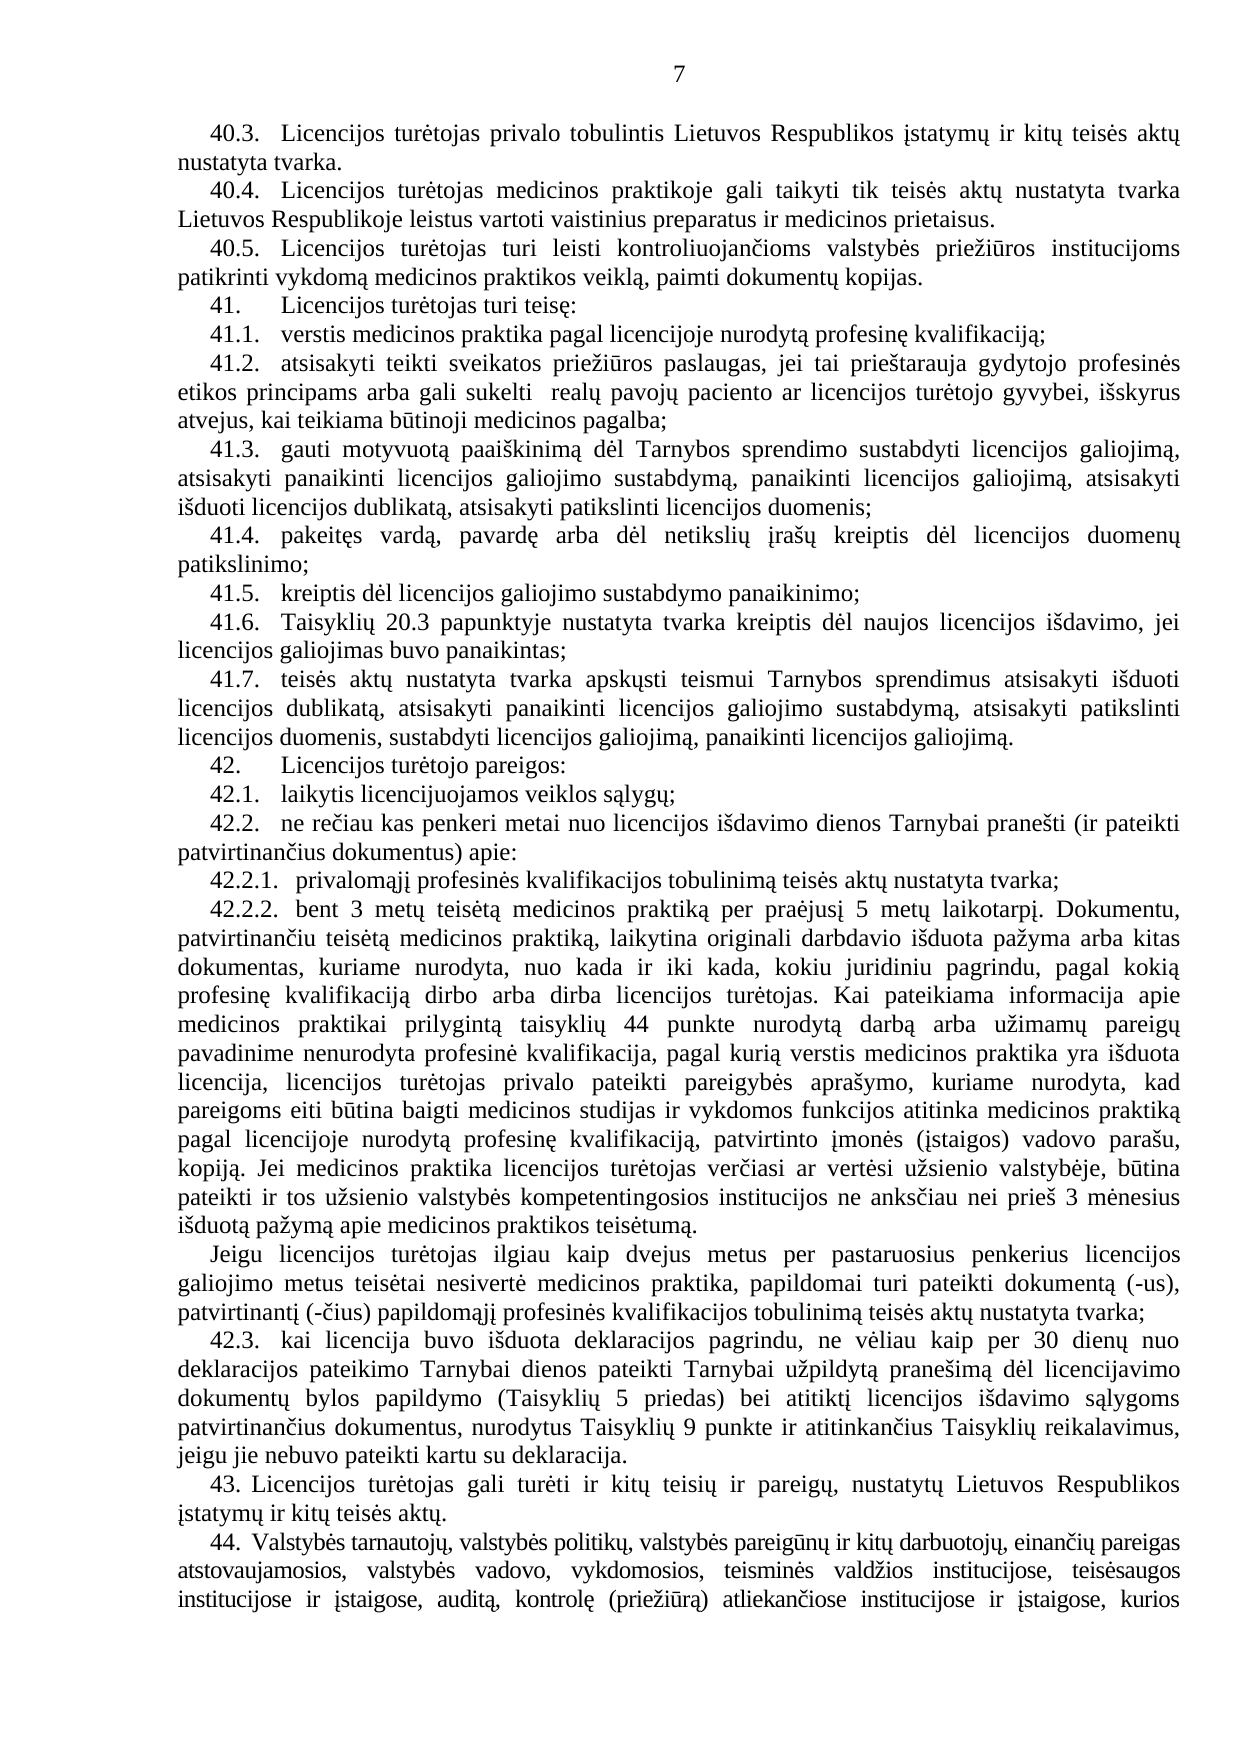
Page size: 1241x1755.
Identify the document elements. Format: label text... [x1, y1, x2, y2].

text 40.3. Licencijos turėtojas privalo tobulintis Lietuvos Respublikos įstatymų ir kitų teisės aktų nustatyta tvarka. [177, 118, 1181, 176]
text 43. Licencijos turėtojas gali turėti ir kitų teisių ir pareigų, nustatytų Lietuvos Respublikos įstatymų ir kitų teisės aktų. [177, 1469, 1181, 1527]
text 42.3. kai licencija buvo išduota deklaracijos pagrindu, ne vėliau kaip per 30 dienų nuo deklaracijos pateikimo Tarnybai dienos pateikti Tarnybai užpildytą pranešimą dėl licencijavimo dokumentų bylos papildymo (Taisyklių 5 priedas) bei atitiktį licencijos išdavimo sąlygoms patvirtinančius dokumentus, nurodytus Taisyklių 9 punkte ir atitinkančius Taisyklių reikalavimus, jeigu jie nebuvo pateikti kartu su deklaracija. [177, 1326, 1181, 1469]
text 41.1. verstis medicinos praktika pagal licencijoje nurodytą profesinę kvalifikaciją; [177, 319, 1181, 348]
text 41.5. kreiptis dėl licencijos galiojimo sustabdymo panaikinimo; [177, 578, 1181, 607]
text 42. Licencijos turėtojo pareigos: [177, 751, 1181, 779]
text Jeigu licencijos turėtojas ilgiau kaip dvejus metus per pastaruosius penkerius licencijos galiojimo metus teisėtai nesivertė medicinos praktika, papildomai turi pateikti dokumentą (-us), patvirtinantį (-čius) papildomąjį profesinės kvalifikacijos tobulinimą teisės aktų nustatyta tvarka; [177, 1239, 1181, 1326]
text 41.4. pakeitęs vardą, pavardę arba dėl netikslių įrašų kreiptis dėl licencijos duomenų patikslinimo; [177, 521, 1181, 578]
text 42.1. laikytis licencijuojamos veiklos sąlygų; [177, 779, 1181, 808]
text 41.2. atsisakyti teikti sveikatos priežiūros paslaugas, jei tai prieštarauja gydytojo profesinės etikos principams arba gali sukelti realų pavojų paciento ar licencijos turėtojo gyvybei, išskyrus atvejus, kai teikiama būtinoji medicinos pagalba; [177, 348, 1181, 434]
text 41.6. Taisyklių 20.3 papunktyje nustatyta tvarka kreiptis dėl naujos licencijos išdavimo, jei licencijos galiojimas buvo panaikintas; [177, 607, 1181, 664]
text 40.5. Licencijos turėtojas turi leisti kontroliuojančioms valstybės priežiūros institucijoms patikrinti vykdomą medicinos praktikos veiklą, paimti dokumentų kopijas. [177, 233, 1181, 291]
text 41.7. teisės aktų nustatyta tvarka apskųsti teismui Tarnybos sprendimus atsisakyti išduoti licencijos dublikatą, atsisakyti panaikinti licencijos galiojimo sustabdymą, atsisakyti patikslinti licencijos duomenis, sustabdyti licencijos galiojimą, panaikinti licencijos galiojimą. [177, 664, 1181, 751]
text 42.2.2. bent 3 metų teisėtą medicinos praktiką per praėjusį 5 metų laikotarpį. Dokumentu, patvirtinančiu teisėtą medicinos praktiką, laikytina originali darbdavio išduota pažyma arba kitas dokumentas, kuriame nurodyta, nuo kada ir iki kada, kokiu juridiniu pagrindu, pagal kokią profesinę kvalifikaciją dirbo arba dirba licencijos turėtojas. Kai pateikiama informacija apie medicinos praktikai prilygintą taisyklių 44 punkte nurodytą darbą arba užimamų pareigų pavadinime nenurodyta profesinė kvalifikacija, pagal kurią verstis medicinos praktika yra išduota licencija, licencijos turėtojas privalo pateikti pareigybės aprašymo, kuriame nurodyta, kad pareigoms eiti būtina baigti medicinos studijas ir vykdomos funkcijos atitinka medicinos praktiką pagal licencijoje nurodytą profesinę kvalifikaciją, patvirtinto įmonės (įstaigos) vadovo parašu, kopiją. Jei medicinos praktika licencijos turėtojas verčiasi ar vertėsi užsienio valstybėje, būtina pateikti ir tos užsienio valstybės kompetentingosios institucijos ne anksčiau nei prieš 3 mėnesius išduotą pažymą apie medicinos praktikos teisėtumą. [177, 894, 1181, 1239]
text 41. Licencijos turėtojas turi teisę: [177, 291, 1181, 319]
text 44. Valstybės tarnautojų, valstybės politikų, valstybės pareigūnų ir kitų darbuotojų, einančių pareigas atstovaujamosios, valstybės vadovo, vykdomosios, teisminės valdžios institucijose, teisėsaugos institucijose ir įstaigose, auditą, kontrolę (priežiūrą) atliekančiose institucijose ir įstaigose, kurios [177, 1527, 1181, 1613]
text 40.4. Licencijos turėtojas medicinos praktikoje gali taikyti tik teisės aktų nustatyta tvarka Lietuvos Respublikoje leistus vartoti vaistinius preparatus ir medicinos prietaisus. [177, 176, 1181, 233]
text 41.3. gauti motyvuotą paaiškinimą dėl Tarnybos sprendimo sustabdyti licencijos galiojimą, atsisakyti panaikinti licencijos galiojimo sustabdymą, panaikinti licencijos galiojimą, atsisakyti išduoti licencijos dublikatą, atsisakyti patikslinti licencijos duomenis; [177, 434, 1181, 521]
text 42.2.1. privalomąjį profesinės kvalifikacijos tobulinimą teisės aktų nustatyta tvarka; [177, 866, 1181, 894]
text 42.2. ne rečiau kas penkeri metai nuo licencijos išdavimo dienos Tarnybai pranešti (ir pateikti patvirtinančius dokumentus) apie: [177, 808, 1181, 866]
